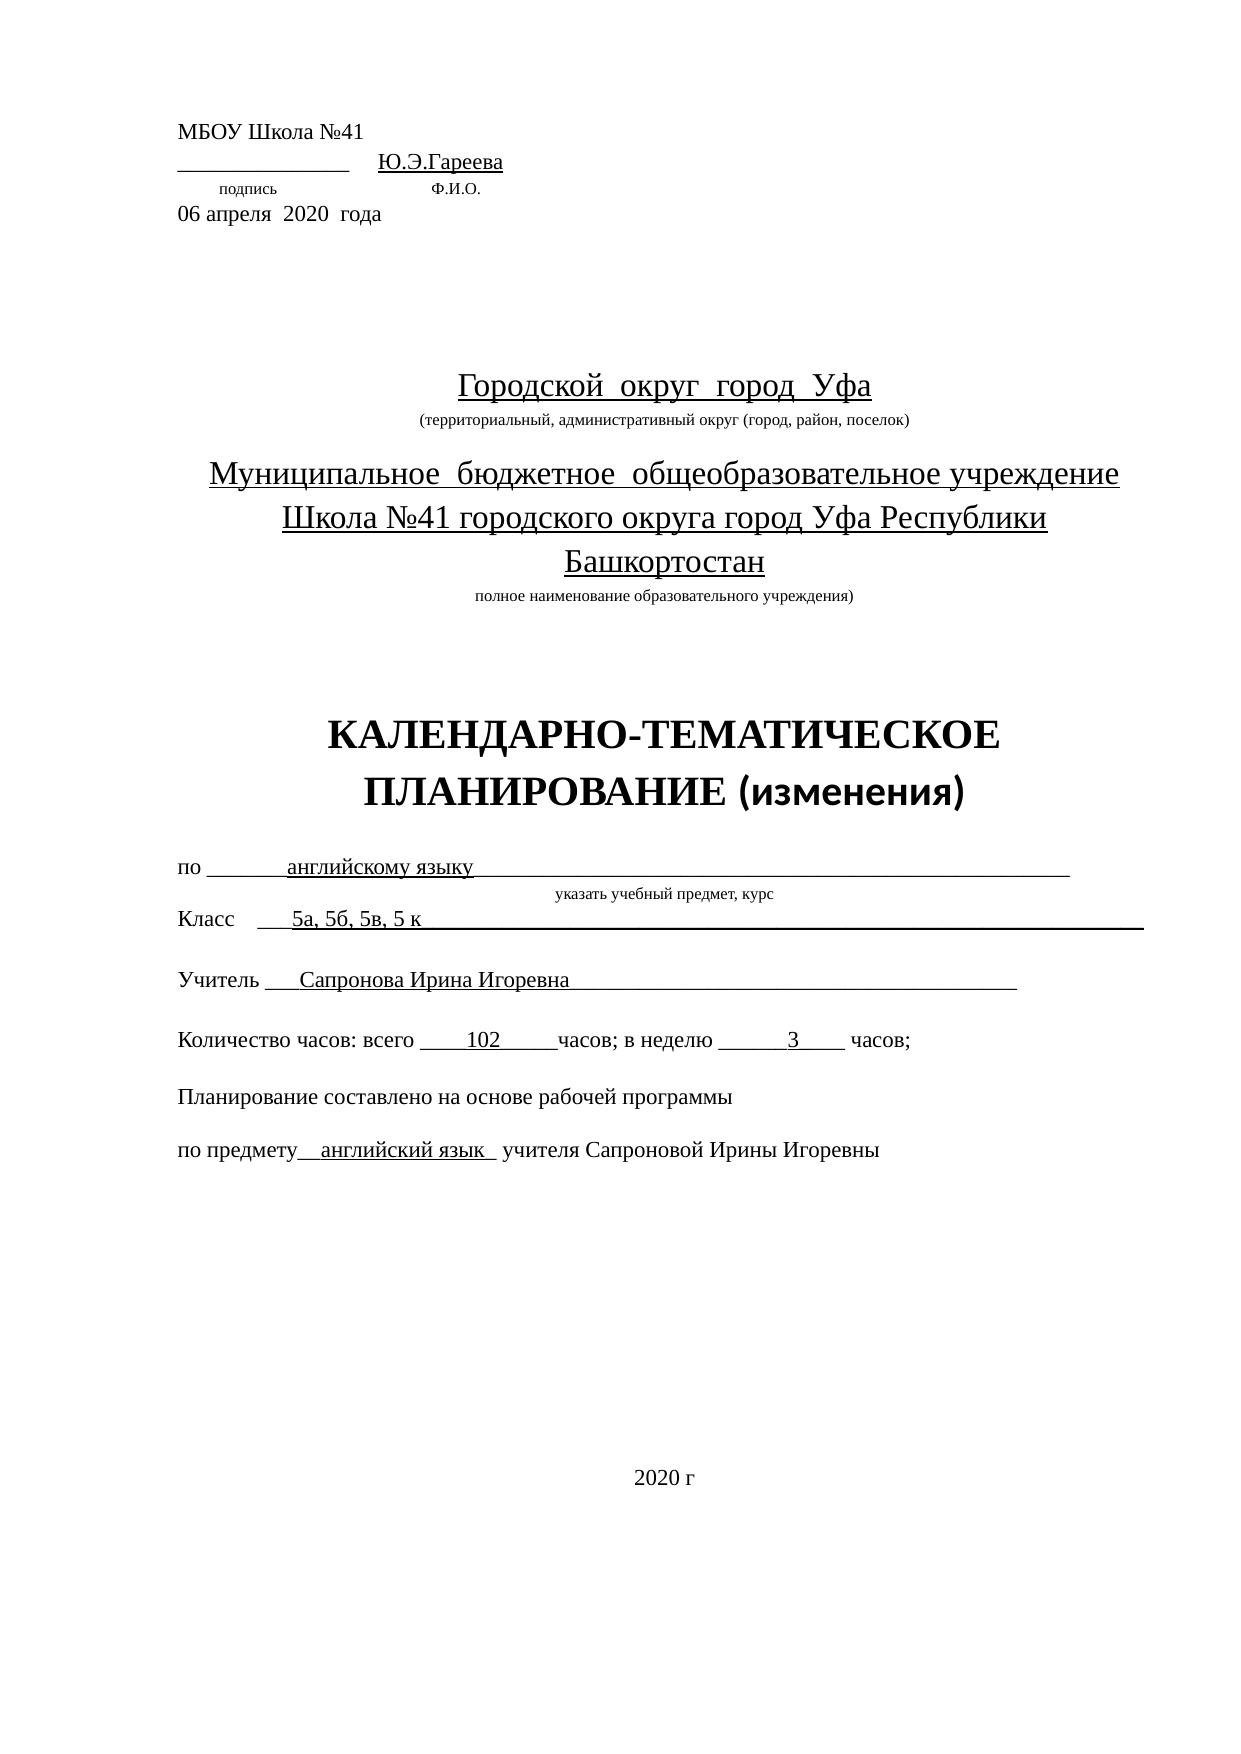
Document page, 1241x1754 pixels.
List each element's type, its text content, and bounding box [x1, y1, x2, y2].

text по _______английскому языку____________________________________________________ [177, 853, 1152, 880]
text _______________ Ю.Э.Гареева [177, 148, 1152, 175]
text Учитель ___Сапронова Ирина Игоревна_______________________________________ [177, 966, 1152, 992]
text Городской округ город Уфа [177, 365, 1152, 404]
text 06 апреля 2020 года [177, 201, 1152, 227]
text Количество часов: всего ____102_____часов; в неделю ______3____ часов; [177, 1026, 1152, 1053]
text 2020 г [177, 1464, 1152, 1490]
text Класс ___5а, 5б, 5в, 5 к_______________________________________________________________ [177, 906, 1152, 932]
text по предмету__английский язык_ учителя Сапроновой Ирины Игоревны [177, 1136, 1152, 1162]
text полное наименование образовательного учреждения) [177, 586, 1152, 605]
text КАЛЕНДАРНО-ТЕМАТИЧЕСКОЕ [177, 709, 1152, 757]
text Планирование составлено на основе рабочей программы [177, 1083, 1152, 1109]
text ПЛАНИРОВАНИЕ (изменения) [177, 765, 1152, 816]
text подпись Ф.И.О. [177, 178, 1152, 198]
text указать учебный предмет, курс [177, 883, 1152, 903]
text МБОУ Школа №41 [177, 118, 1152, 144]
text (территориальный, административный округ (город, район, поселок) [177, 409, 1152, 429]
text Муниципальное бюджетное общеобразовательное учреждение Школа №41 городского округа город Уфа Республики Башкортостан [177, 453, 1152, 580]
